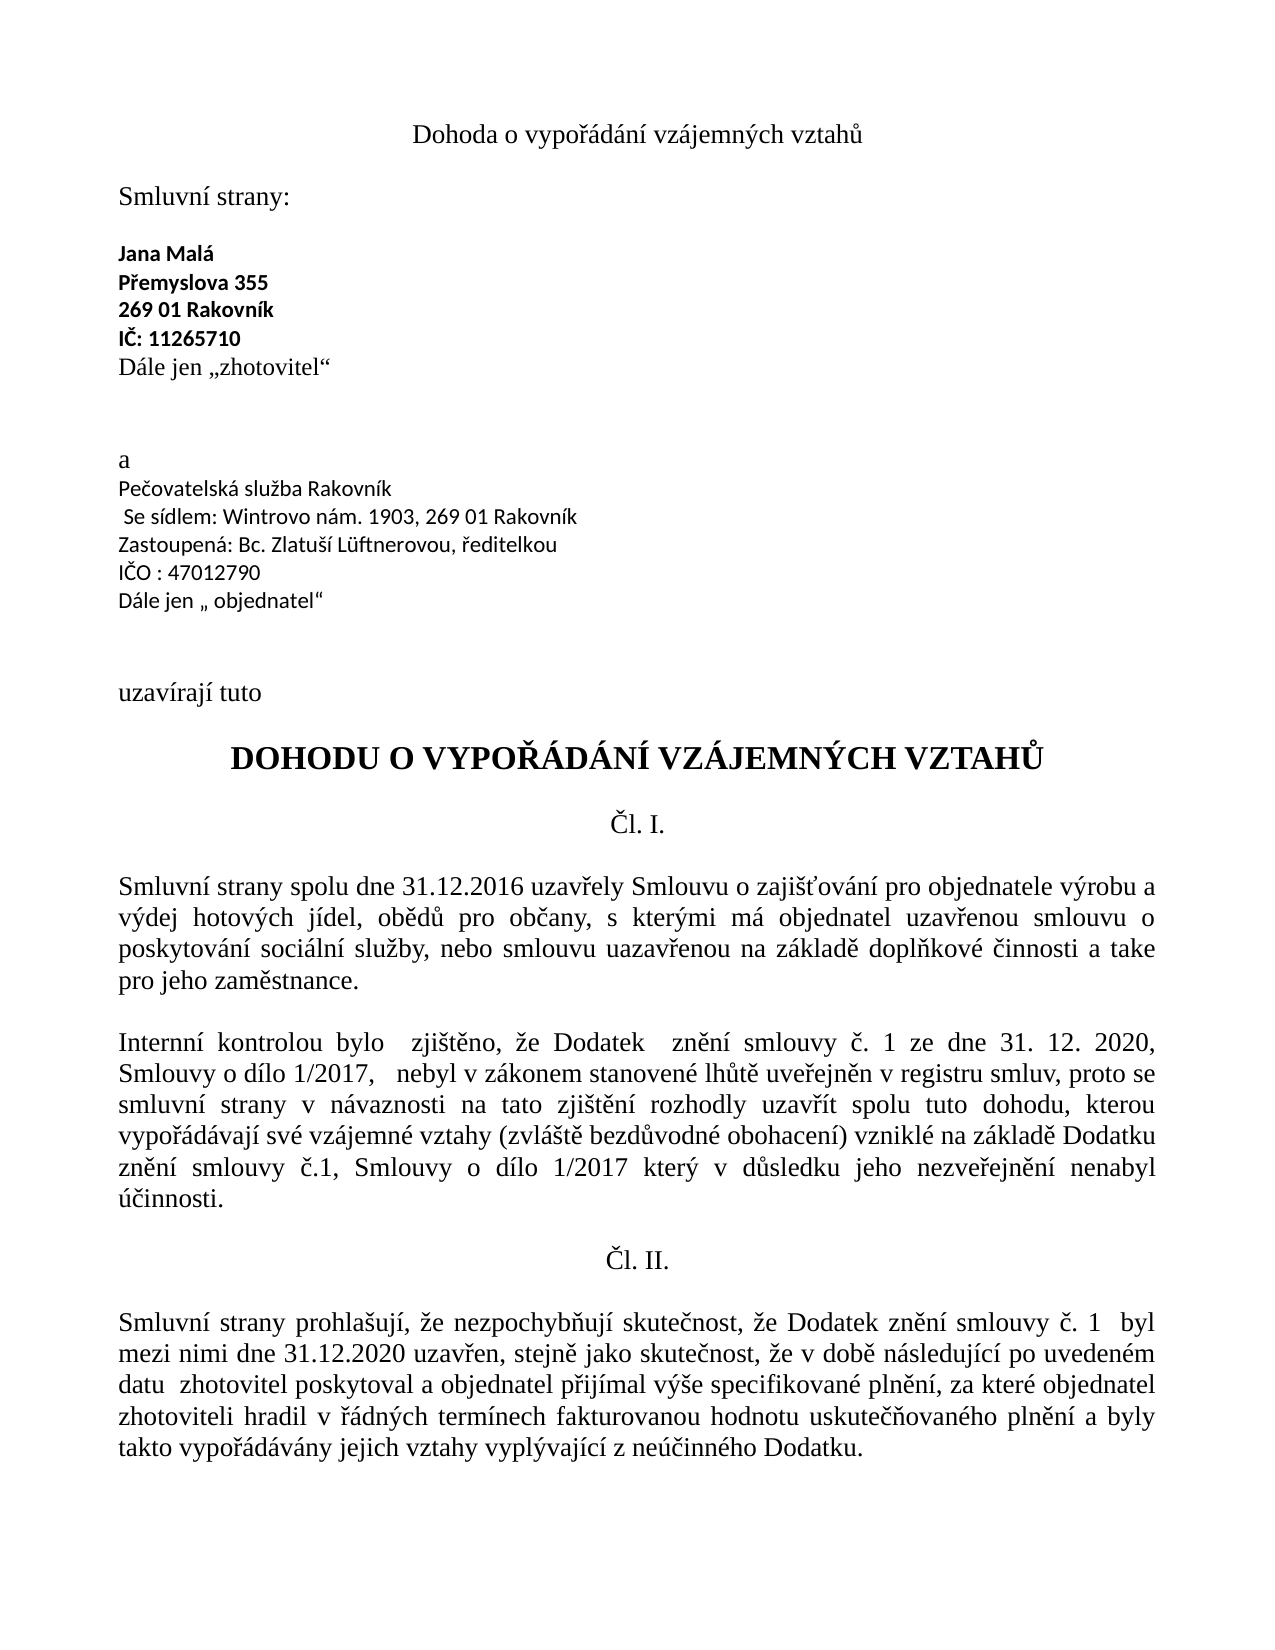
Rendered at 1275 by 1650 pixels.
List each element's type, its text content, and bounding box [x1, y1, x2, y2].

text Čl. I. [118, 808, 1157, 839]
text Se sídlem: Wintrovo nám. 1903, 269 01 Rakovník [118, 502, 1157, 530]
text Zastoupená: Bc. Zlatuší Lüftnerovou, ředitelkou [118, 530, 1157, 558]
text Pečovatelská služba Rakovník [118, 474, 1157, 502]
text Smluvní strany prohlašují, že nezpochybňují skutečnost, že Dodatek znění smlouvy č. 1 byl mezi nimi dne 31.12.2020 uzavřen, stejně jako skutečnost, že v době následující po uvedeném datu zhotovitel poskytoval a objednatel přijímal výše specifikované plnění, za které objednatel zhotoviteli hradil v řádných termínech fakturovanou hodnotu uskutečňovaného plnění a byly takto vypořádávány jejich vztahy vyplývající z neúčinného Dodatku. [118, 1306, 1157, 1462]
text Čl. II. [118, 1244, 1157, 1275]
text Jana Malá [118, 239, 1157, 268]
text DOHODU O VYPOŘÁDÁNÍ VZÁJEMNÝCH VZTAHŮ [118, 738, 1157, 777]
text a [118, 443, 1157, 474]
text uzavírají tuto [118, 676, 1157, 707]
text Dále jen „ objednatel“ [118, 586, 1157, 614]
text IČ: 11265710 [118, 324, 1157, 352]
text Dohoda o vypořádání vzájemných vztahů [118, 118, 1157, 149]
text Dále jen „zhotovitel“ [118, 352, 1157, 380]
text Přemyslova 355 [118, 268, 1157, 296]
text IČO : 47012790 [118, 558, 1157, 586]
text Internní kontrolou bylo zjištěno, že Dodatek znění smlouvy č. 1 ze dne 31. 12. 2020, Smlouvy o dílo 1/2017, nebyl v zákonem stanovené lhůtě uveřejněn v registru smluv, proto se smluvní strany v návaznosti na tato zjištění rozhodly uzavřít spolu tuto dohodu, kterou vypořádávají své vzájemné vztahy (zvláště bezdůvodné obohacení) vzniklé na základě Dodatku znění smlouvy č.1, Smlouvy o dílo 1/2017 který v důsledku jeho nezveřejnění nenabyl účinnosti. [118, 1026, 1157, 1213]
text 269 01 Rakovník [118, 296, 1157, 324]
text Smluvní strany spolu dne 31.12.2016 uzavřely Smlouvu o zajišťování pro objednatele výrobu a výdej hotových jídel, obědů pro občany, s kterými má objednatel uzavřenou smlouvu o poskytování sociální služby, nebo smlouvu uazavřenou na základě doplňkové činnosti a take pro jeho zaměstnance. [118, 870, 1157, 995]
text Smluvní strany: [118, 180, 1157, 212]
